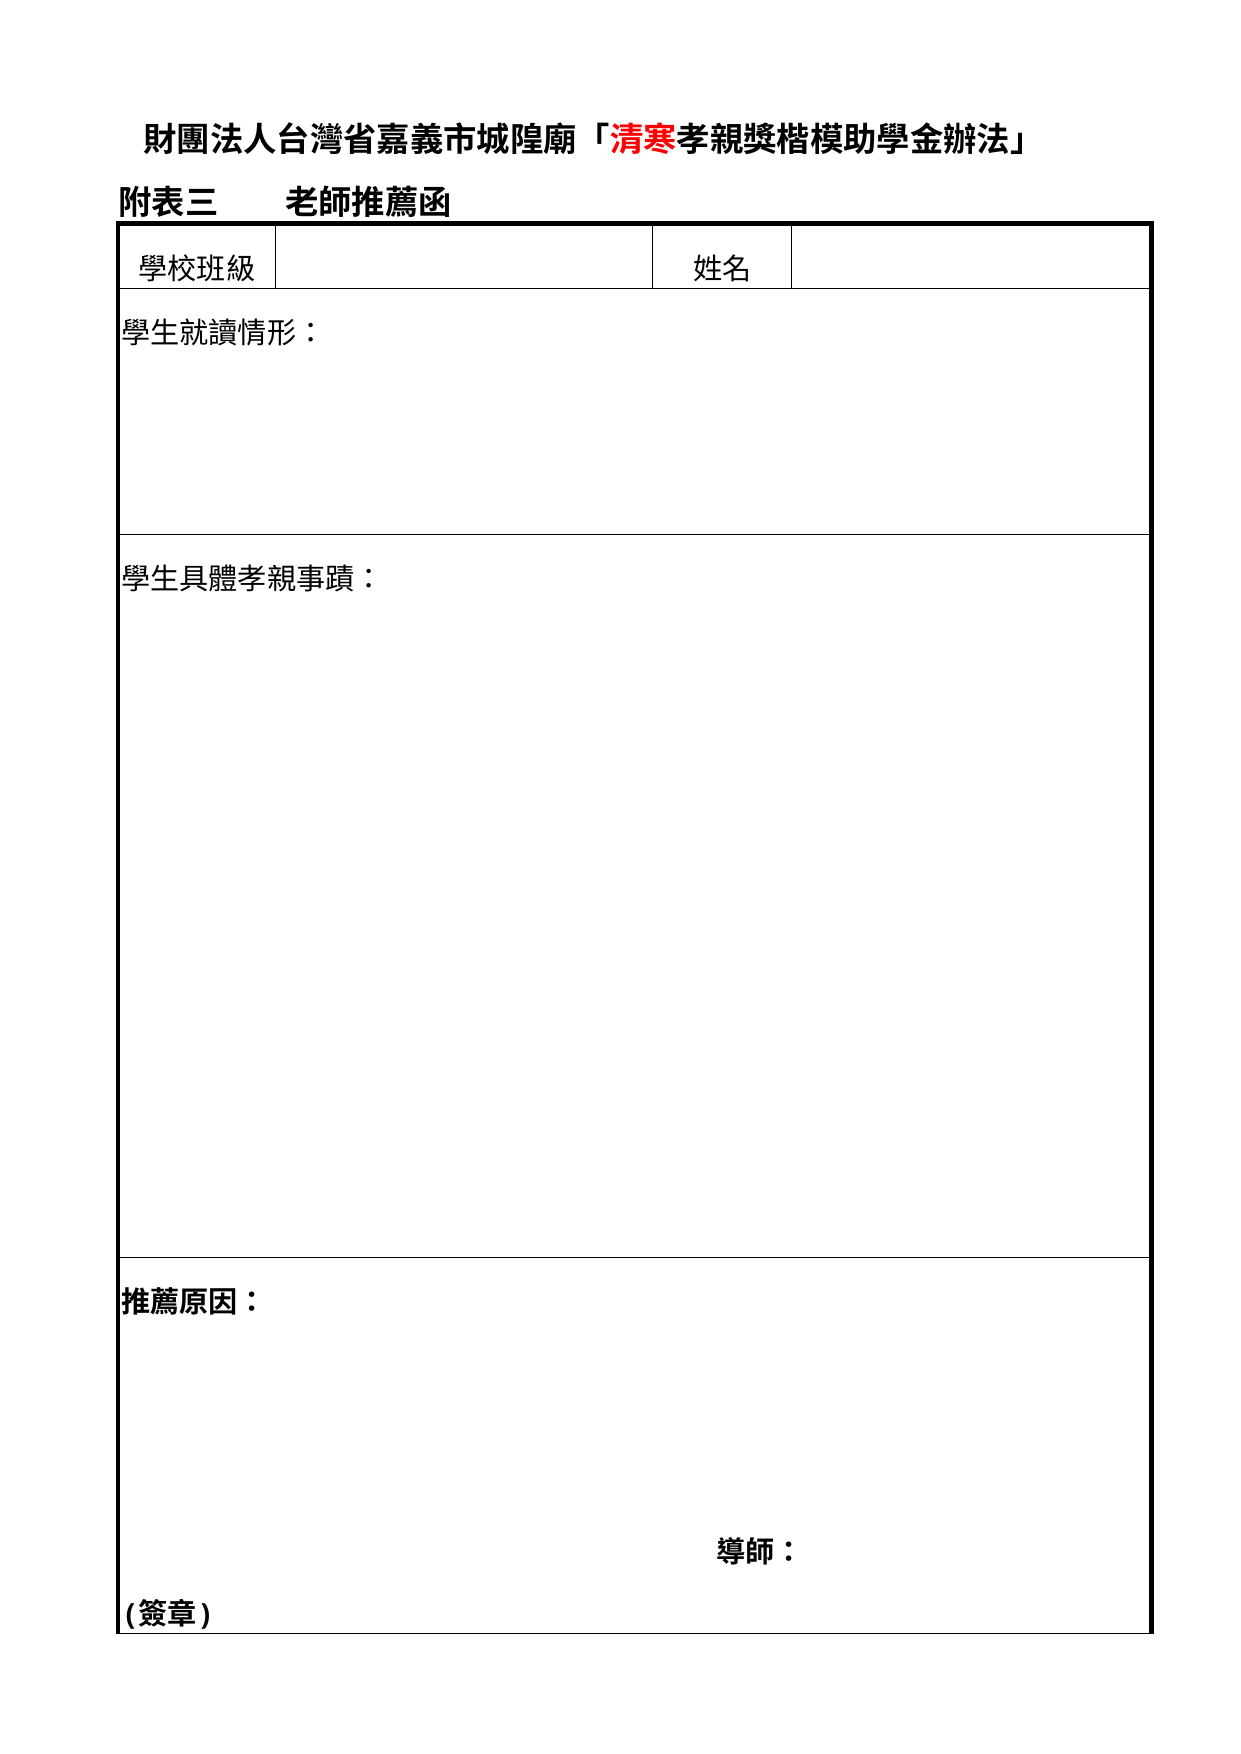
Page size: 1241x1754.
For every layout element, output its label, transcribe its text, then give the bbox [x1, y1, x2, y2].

table_cell 學生具體孝親事蹟： [120, 535, 1149, 1257]
table_header [276, 226, 652, 288]
text 財團法人台灣省嘉義市城隍廟「清寒孝親獎楷模助學金辦法」 [118, 96, 1152, 158]
table_cell 推薦原因： 導師： (簽章) [120, 1258, 1149, 1633]
table_cell 學生就讀情形： [120, 289, 1149, 534]
table_header 學校班級 [120, 226, 275, 288]
table_header 姓名 [653, 226, 791, 288]
table_header [792, 226, 1149, 288]
subtitle 附表三 老師推薦函 [118, 158, 1152, 221]
